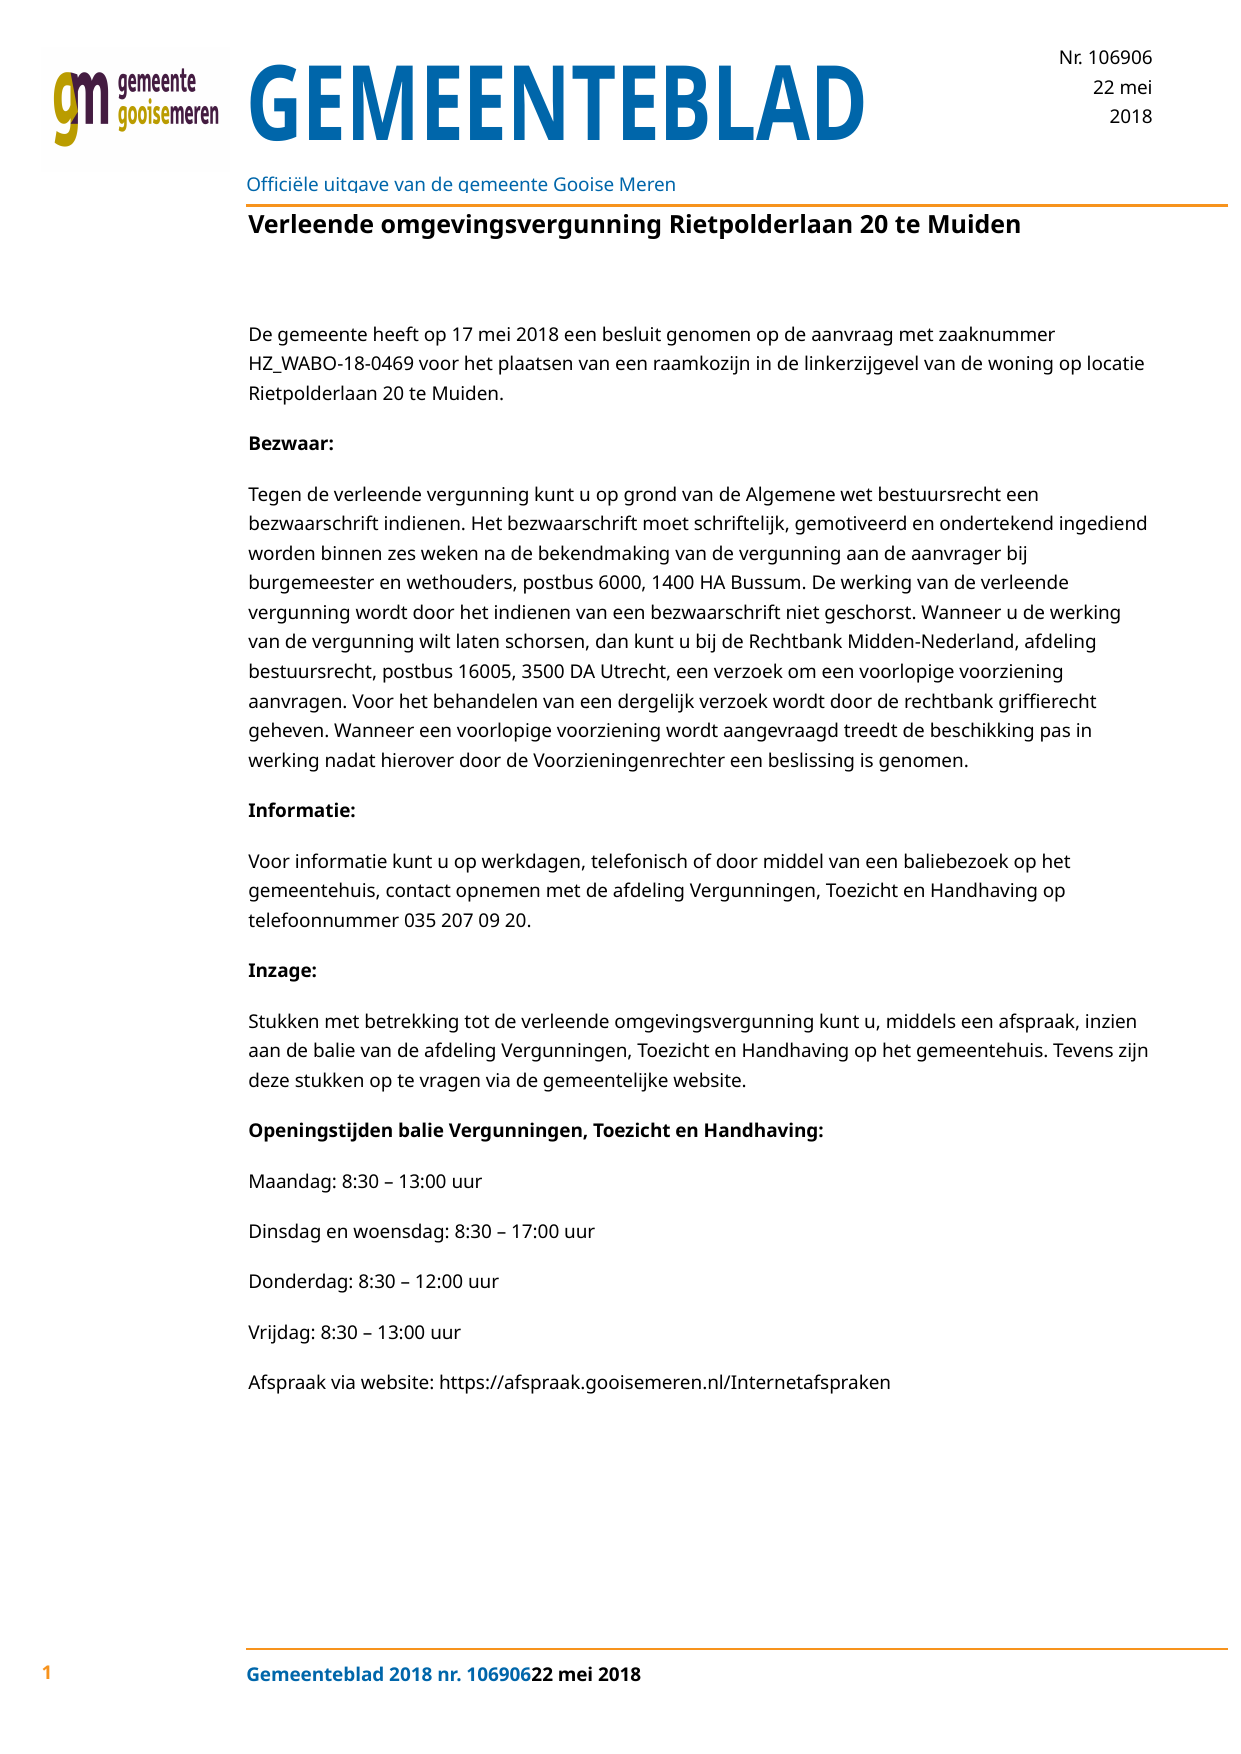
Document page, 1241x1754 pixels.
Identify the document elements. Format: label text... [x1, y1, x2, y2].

text Maandag: 8:30 – 13:00 uur [248, 1168, 1152, 1193]
text Verleende omgevingsvergunning Rietpolderlaan 20 te Muiden [248, 207, 1152, 241]
text Vrijdag: 8:30 – 13:00 uur [248, 1319, 1152, 1345]
text Openingstijden balie Vergunningen, Toezicht en Handhaving: [248, 1117, 1152, 1143]
text Tegen de verleende vergunning kunt u op grond van de Algemene wet bestuursrecht een bezwaarschrift indienen. Het bezwaarschrift moet schriftelijk, gemotiveerd en ondertekend ingediend worden binnen zes weken na de bekendmaking van de vergunning aan de aanvrager bij burgemeester en wethouders, postbus 6000, 1400 HA Bussum. De werking van de verleende vergunning wordt door het indienen van een bezwaarschrift niet geschorst. Wanneer u de werking van de vergunning wilt laten schorsen, dan kunt u bij de Rechtbank Midden-Nederland, afdeling bestuursrecht, postbus 16005, 3500 DA Utrecht, een verzoek om een voorlopige voorziening aanvragen. Voor het behandelen van een dergelijk verzoek wordt door de rechtbank griffierecht geheven. Wanneer een voorlopige voorziening wordt aangevraagd treedt de beschikking pas in werking nadat hierover door de Voorzieningenrechter een beslissing is genomen. [248, 481, 1152, 773]
text De gemeente heeft op 17 mei 2018 een besluit genomen op de aanvraag met zaaknummer HZ_WABO-18-0469 voor het plaatsen van een raamkozijn in de linkerzijgevel van de woning op locatie Rietpolderlaan 20 te Muiden. [248, 321, 1152, 406]
picture [41, 47, 231, 172]
text Voor informatie kunt u op werkdagen, telefonisch of door middel van een baliebezoek op het gemeentehuis, contact opnemen met de afdeling Vergunningen, Toezicht en Handhaving op telefoonnummer 035 207 09 20. [248, 848, 1152, 933]
text Donderdag: 8:30 – 12:00 uur [248, 1269, 1152, 1294]
text Inzage: [248, 957, 1152, 983]
text Bezwaar: [248, 430, 1152, 456]
text Informatie: [248, 797, 1152, 823]
text Dinsdag en woensdag: 8:30 – 17:00 uur [248, 1218, 1152, 1244]
text Stukken met betrekking tot de verleende omgevingsvergunning kunt u, middels een afspraak, inzien aan de balie van de afdeling Vergunningen, Toezicht en Handhaving op het gemeentehuis. Tevens zijn deze stukken op te vragen via de gemeentelijke website. [248, 1008, 1152, 1093]
text Afspraak via website: https://afspraak.gooisemeren.nl/Internetafspraken [248, 1369, 1152, 1395]
